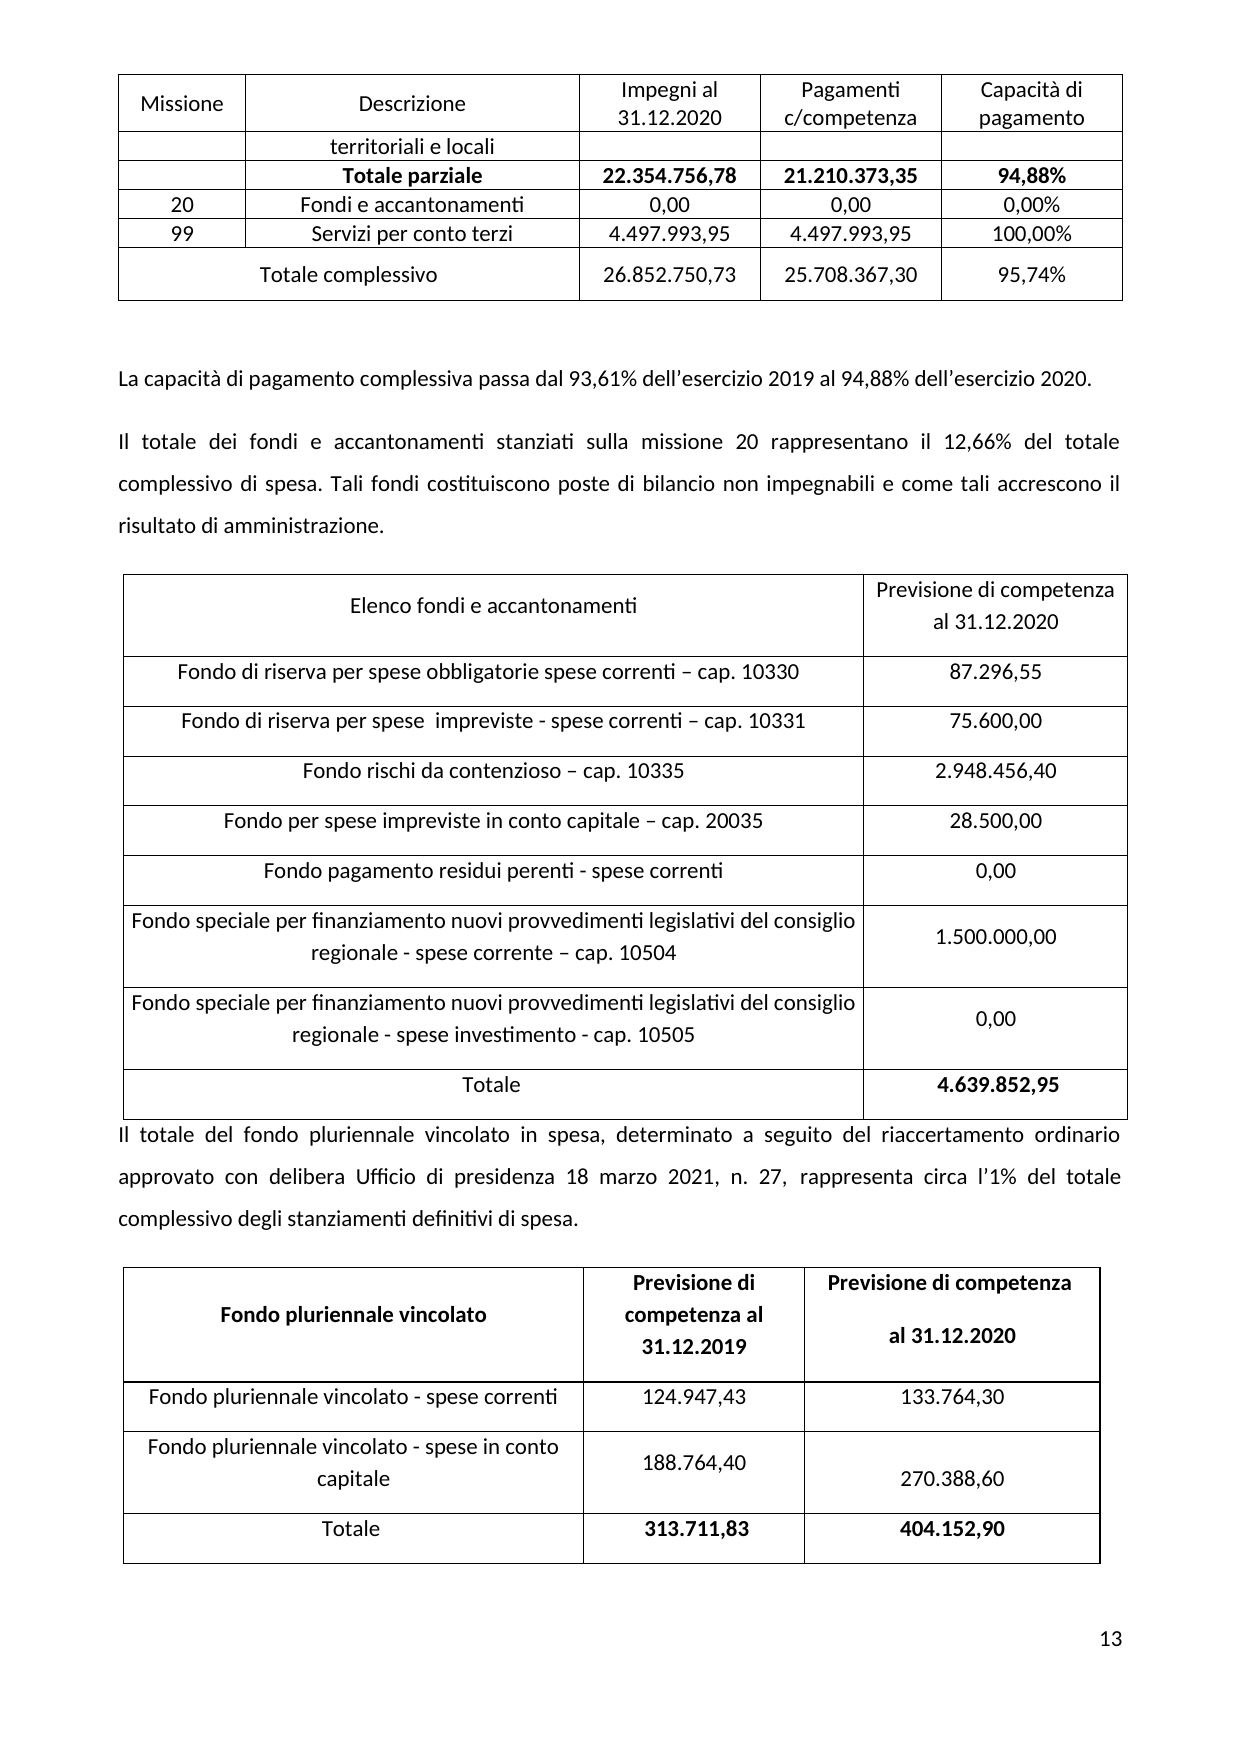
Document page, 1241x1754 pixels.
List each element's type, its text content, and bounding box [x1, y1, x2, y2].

table_cell 4.497.993,95 [761, 219, 941, 247]
table_cell Fondo per spese impreviste in conto capitale – cap. 20035 [124, 806, 863, 855]
table_cell Fondo speciale per finanziamento nuovi provvedimenti legislativi del consiglio regionale - spese corrente – cap. 10504 [124, 906, 863, 987]
table_cell Fondo di riserva per spese obbligatorie spese correnti – cap. 10330 [124, 657, 863, 706]
table_header Pagamenti c/competenza [761, 75, 941, 131]
table_header Previsione di competenza al 31.12.2019 [584, 1268, 804, 1381]
table_cell 94,88% [942, 161, 1122, 189]
table_header Previsione di competenza al 31.12.2020 [864, 575, 1127, 656]
table_cell [580, 132, 760, 160]
table_cell [119, 132, 245, 160]
table_cell 133.764,30 [805, 1383, 1099, 1431]
table_cell Totale [124, 1070, 863, 1119]
table_cell 25.708.367,30 [761, 248, 941, 300]
table_cell Fondo pagamento residui perenti - spese correnti [124, 856, 863, 905]
table_cell [761, 132, 941, 160]
table_cell Fondi e accantonamenti [246, 190, 579, 218]
table_cell 0,00 [864, 988, 1127, 1069]
table_cell 22.354.756,78 [580, 161, 760, 189]
text La capacità di pagamento complessiva passa dal 93,61% dell’esercizio 2019 al 94,88% dell’esercizio 2020. [118, 364, 1122, 392]
table_header Impegni al 31.12.2020 [580, 75, 760, 131]
table_cell 87.296,55 [864, 657, 1127, 706]
table_cell Totale parziale [246, 161, 579, 189]
table_cell 188.764,40 [584, 1432, 804, 1513]
table_cell [942, 132, 1122, 160]
table_header Previsione di competenza al 31.12.2020 [805, 1268, 1099, 1381]
table_cell 20 [119, 190, 245, 218]
table_cell 0,00 [864, 856, 1127, 905]
table_cell 404.152,90 [805, 1514, 1099, 1563]
table_cell 100,00% [942, 219, 1122, 247]
table_cell [119, 161, 245, 189]
table_cell 21.210.373,35 [761, 161, 941, 189]
table_cell 0,00 [580, 190, 760, 218]
table_header Elenco fondi e accantonamenti [124, 575, 863, 656]
text Il totale dei fondi e accantonamenti stanziati sulla missione 20 rappresentano il 12,66% del totale complessivo di spesa. Tali fondi costituiscono poste di bilancio non impegnabili e come tali accrescono il risultato di amministrazione. [118, 427, 1122, 539]
table_header Capacità di pagamento [942, 75, 1122, 131]
table_cell Fondo pluriennale vincolato - spese in conto capitale [124, 1432, 583, 1513]
table_cell territoriali e locali [246, 132, 579, 160]
text Il totale del fondo pluriennale vincolato in spesa, determinato a seguito del riaccertamento ordinario approvato con delibera Ufficio di presidenza 18 marzo 2021, n. 27, rappresenta circa l’1% del totale complessivo degli stanziamenti definitivi di spesa. [118, 1120, 1122, 1232]
table_cell 99 [119, 219, 245, 247]
table_cell 4.639.852,95 [864, 1070, 1127, 1119]
table_header Missione [119, 75, 245, 131]
table_cell Totale [124, 1514, 583, 1563]
table_cell Totale complessivo [119, 248, 579, 300]
table_cell Fondo di riserva per spese impreviste - spese correnti – cap. 10331 [124, 707, 863, 756]
table_cell 0,00 [761, 190, 941, 218]
table_cell Fondo rischi da contenzioso – cap. 10335 [124, 757, 863, 805]
table_cell 26.852.750,73 [580, 248, 760, 300]
table_cell Servizi per conto terzi [246, 219, 579, 247]
table_cell 75.600,00 [864, 707, 1127, 756]
table_cell 28.500,00 [864, 806, 1127, 855]
table_cell 4.497.993,95 [580, 219, 760, 247]
table_cell Fondo speciale per finanziamento nuovi provvedimenti legislativi del consiglio regionale - spese investimento - cap. 10505 [124, 988, 863, 1069]
table_cell 95,74% [942, 248, 1122, 300]
table_cell 270.388,60 [805, 1432, 1099, 1513]
table_header Fondo pluriennale vincolato [124, 1268, 583, 1381]
table_header Descrizione [246, 75, 579, 131]
table_cell 1.500.000,00 [864, 906, 1127, 987]
table_cell 0,00% [942, 190, 1122, 218]
table_cell 313.711,83 [584, 1514, 804, 1563]
table_cell 2.948.456,40 [864, 757, 1127, 805]
table_cell 124.947,43 [584, 1383, 804, 1431]
table_cell Fondo pluriennale vincolato - spese correnti [124, 1383, 583, 1431]
